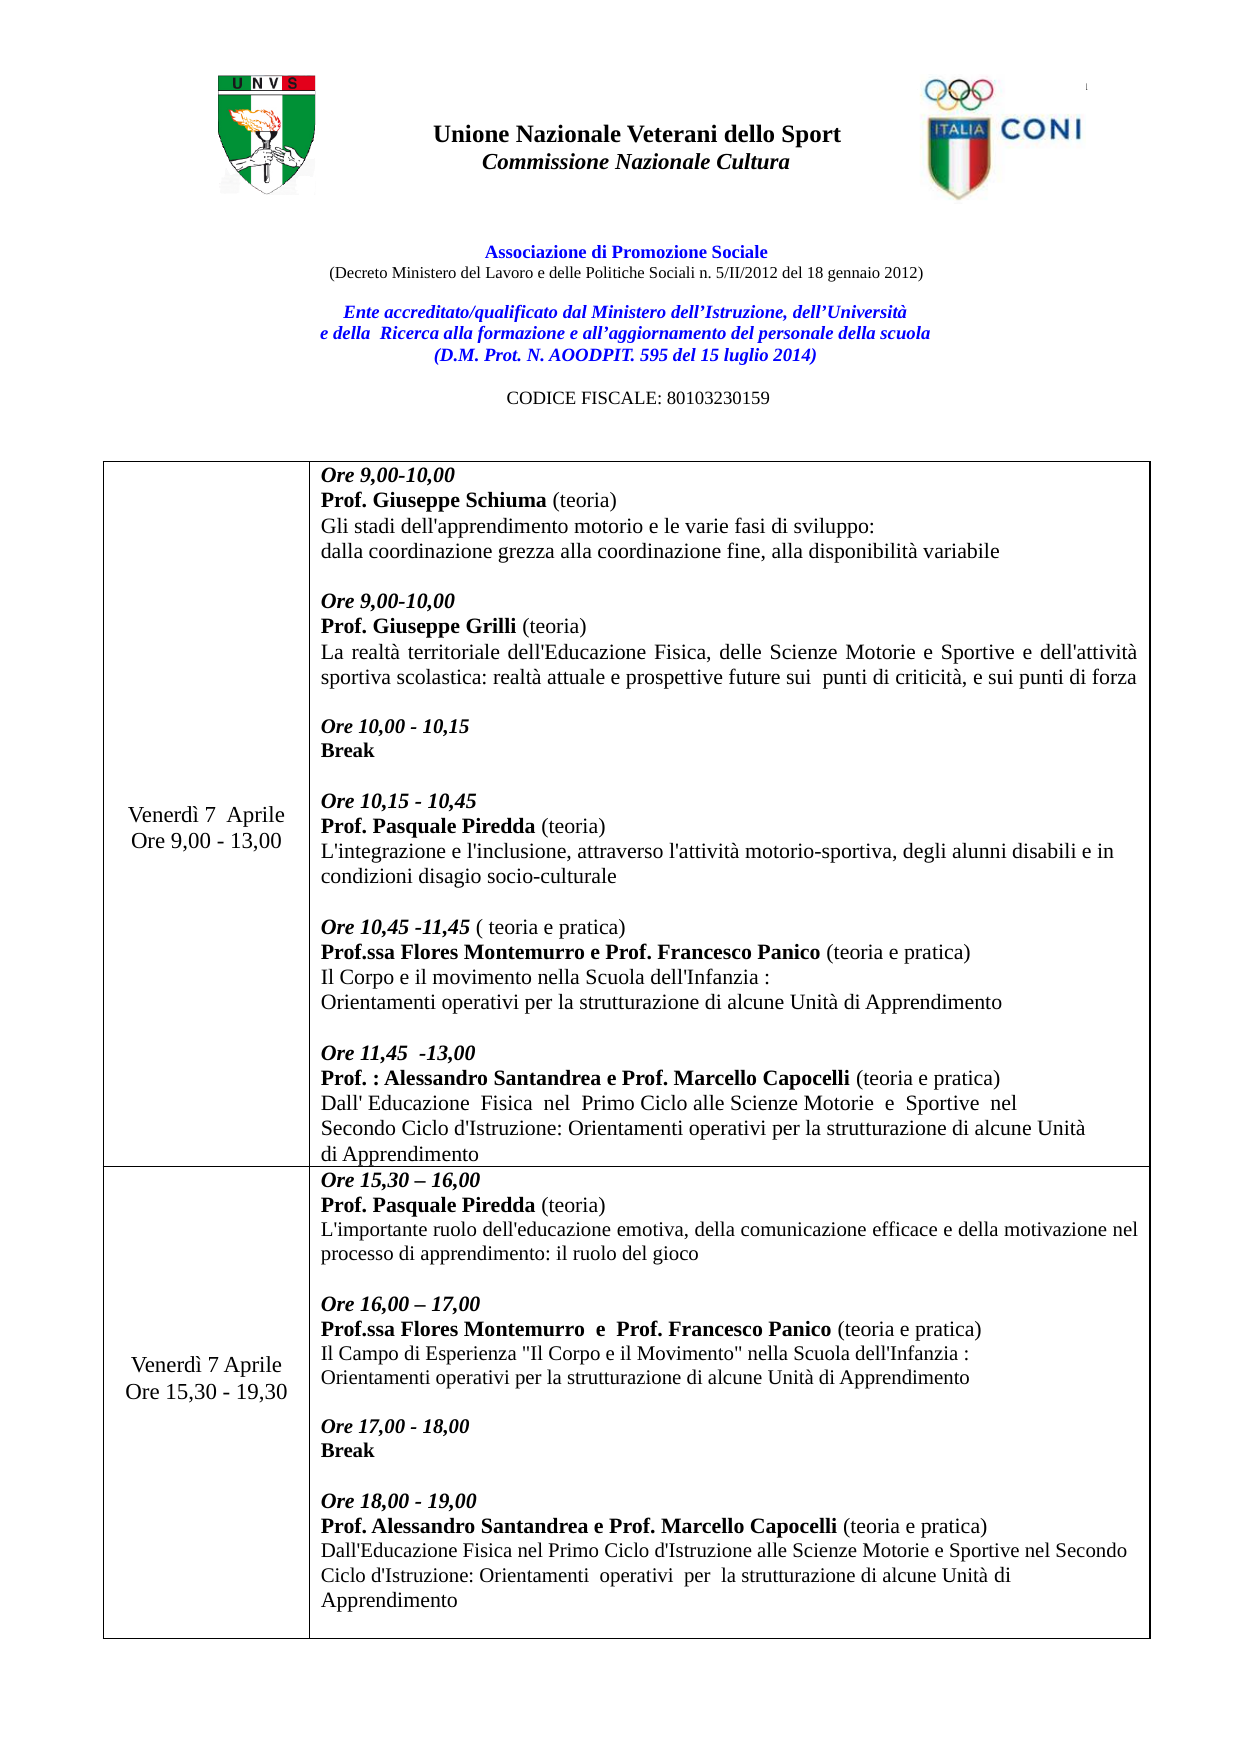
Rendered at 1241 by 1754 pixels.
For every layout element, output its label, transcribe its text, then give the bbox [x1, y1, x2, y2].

table_header Venerdì 7 Aprile Ore 9,00 - 13,00 [104, 462, 309, 1166]
table_cell Venerdì 7 Aprile Ore 15,30 - 19,30 [104, 1167, 309, 1638]
table_cell Ore 15,30 – 16,00 Prof. Pasquale Piredda (teoria) L'importante ruolo dell'educazione emotiva, della comunicazione efficace e della motivazione nel processo di apprendimento: il ruolo del gioco Ore 16,00 – 17,00 Prof.ssa Flores Montemurro e Prof. Francesco Panico (teoria e pratica) Il Campo di Esperienza "Il Corpo e il Movimento" nella Scuola dell'Infanzia : Orientamenti operativi per la strutturazione di alcune Unità di Apprendimento Ore 17,00 - 18,00 Break Ore 18,00 - 19,00 Prof. Alessandro Santandrea e Prof. Marcello Capocelli (teoria e pratica) Dall'Educazione Fisica nel Primo Ciclo d'Istruzione alle Scienze Motorie e Sportive nel Secondo Ciclo d'Istruzione: Orientamenti operativi per la strutturazione di alcune Unità di Apprendimento [310, 1167, 1149, 1638]
table_header Ore 9,00-10,00 Prof. Giuseppe Schiuma (teoria) Gli stadi dell'apprendimento motorio e le varie fasi di sviluppo: dalla coordinazione grezza alla coordinazione fine, alla disponibilità variabile Ore 9,00-10,00 Prof. Giuseppe Grilli (teoria) La realtà territoriale dell'Educazione Fisica, delle Scienze Motorie e Sportive e dell'attività sportiva scolastica: realtà attuale e prospettive future sui punti di criticità, e sui punti di forza Ore 10,00 - 10,15 Break Ore 10,15 - 10,45 Prof. Pasquale Piredda (teoria) L'integrazione e l'inclusione, attraverso l'attività motorio-sportiva, degli alunni disabili e in condizioni disagio socio-culturale Ore 10,45 -11,45 ( teoria e pratica) Prof.ssa Flores Montemurro e Prof. Francesco Panico (teoria e pratica) Il Corpo e il movimento nella Scuola dell'Infanzia : Orientamenti operativi per la strutturazione di alcune Unità di Apprendimento Ore 11,45 -13,00 Prof. : Alessandro Santandrea e Prof. Marcello Capocelli (teoria e pratica) Dall' Educazione Fisica nel Primo Ciclo alle Scienze Motorie e Sportive nel Secondo Ciclo d'Istruzione: Orientamenti operativi per la strutturazione di alcune Unità di Apprendimento [310, 462, 1149, 1166]
